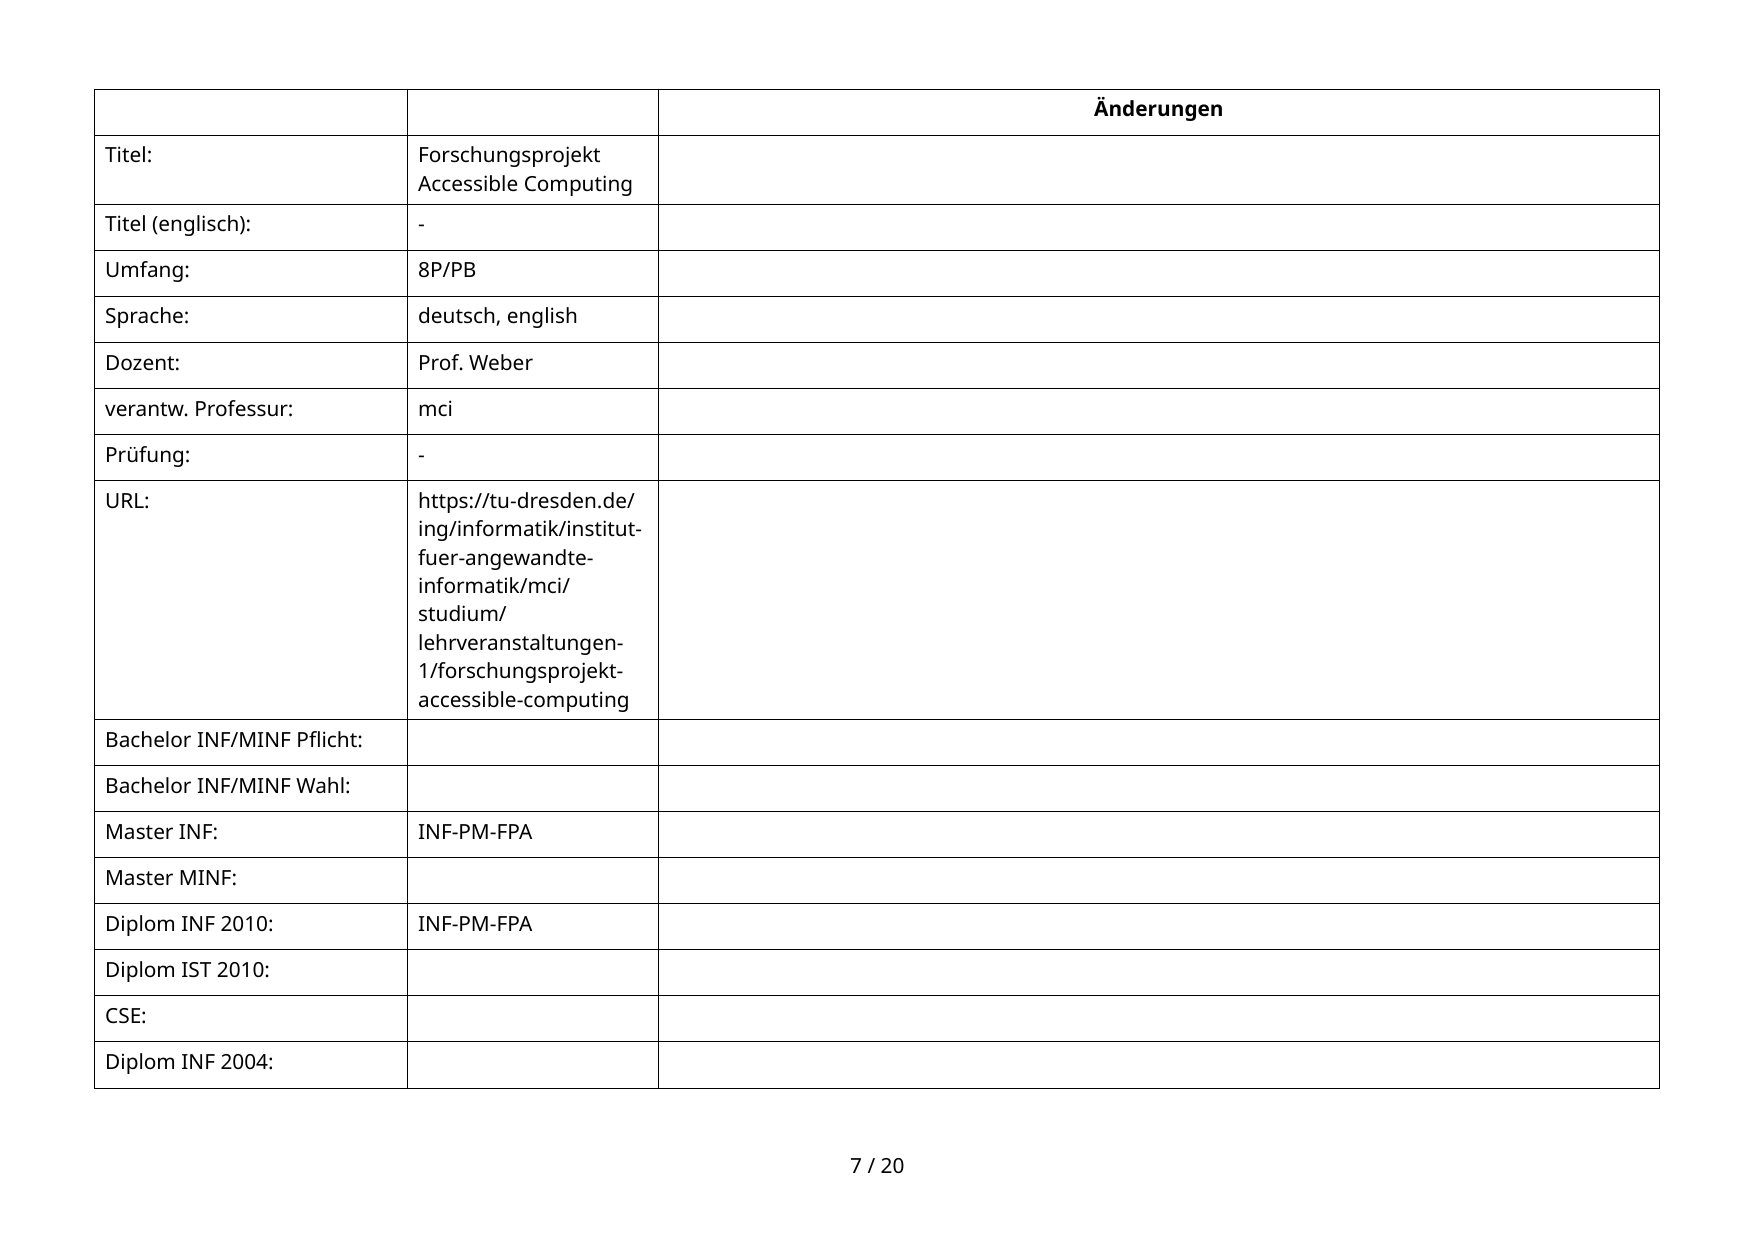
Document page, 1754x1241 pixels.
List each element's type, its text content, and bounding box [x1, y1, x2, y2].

table_cell [659, 1042, 1659, 1087]
table_cell [659, 251, 1659, 296]
table_cell - [408, 435, 658, 480]
table_cell INF-PM-FPA [408, 904, 658, 949]
table_cell [659, 858, 1659, 903]
table_header [95, 90, 407, 134]
table_cell [659, 481, 1659, 719]
table_cell Bachelor INF/MINF Pflicht: [95, 720, 407, 765]
table_cell [408, 858, 658, 903]
table_cell [659, 343, 1659, 388]
table_cell Prüfung: [95, 435, 407, 480]
table_cell URL: [95, 481, 407, 719]
table_cell [659, 996, 1659, 1041]
table_cell Diplom INF 2010: [95, 904, 407, 949]
table_cell Titel: [95, 136, 407, 203]
table_cell 8P/PB [408, 251, 658, 296]
table_cell Sprache: [95, 297, 407, 342]
table_header Änderungen [659, 90, 1659, 134]
table_cell [659, 205, 1659, 249]
table_header [408, 90, 658, 134]
table_cell [408, 950, 658, 995]
table_cell Dozent: [95, 343, 407, 388]
table_cell [659, 720, 1659, 765]
table_cell - [408, 205, 658, 249]
table_cell Master INF: [95, 812, 407, 857]
table_cell [659, 297, 1659, 342]
table_cell Diplom INF 2004: [95, 1042, 407, 1087]
table_cell [659, 950, 1659, 995]
table_cell [659, 435, 1659, 480]
table_cell verantw. Professur: [95, 389, 407, 434]
table_cell Diplom IST 2010: [95, 950, 407, 995]
table_cell https://tu-dresden.de/ing/informatik/institut-fuer-angewandte-informatik/mci/studium/lehrveranstaltungen-1/forschungsprojekt-accessible-computing [408, 481, 658, 719]
table_cell [659, 904, 1659, 949]
table_cell Prof. Weber [408, 343, 658, 388]
table_cell [659, 766, 1659, 811]
table_cell Bachelor INF/MINF Wahl: [95, 766, 407, 811]
table_cell deutsch, english [408, 297, 658, 342]
table_cell [408, 1042, 658, 1087]
table_cell Master MINF: [95, 858, 407, 903]
table_cell Titel (englisch): [95, 205, 407, 249]
table_cell CSE: [95, 996, 407, 1041]
table_cell Forschungsprojekt Accessible Computing [408, 136, 658, 203]
table_cell [659, 389, 1659, 434]
table_cell [659, 136, 1659, 203]
table_cell mci [408, 389, 658, 434]
table_cell INF-PM-FPA [408, 812, 658, 857]
table_cell [408, 766, 658, 811]
table_cell [659, 812, 1659, 857]
table_cell [408, 720, 658, 765]
table_cell [408, 996, 658, 1041]
table_cell Umfang: [95, 251, 407, 296]
